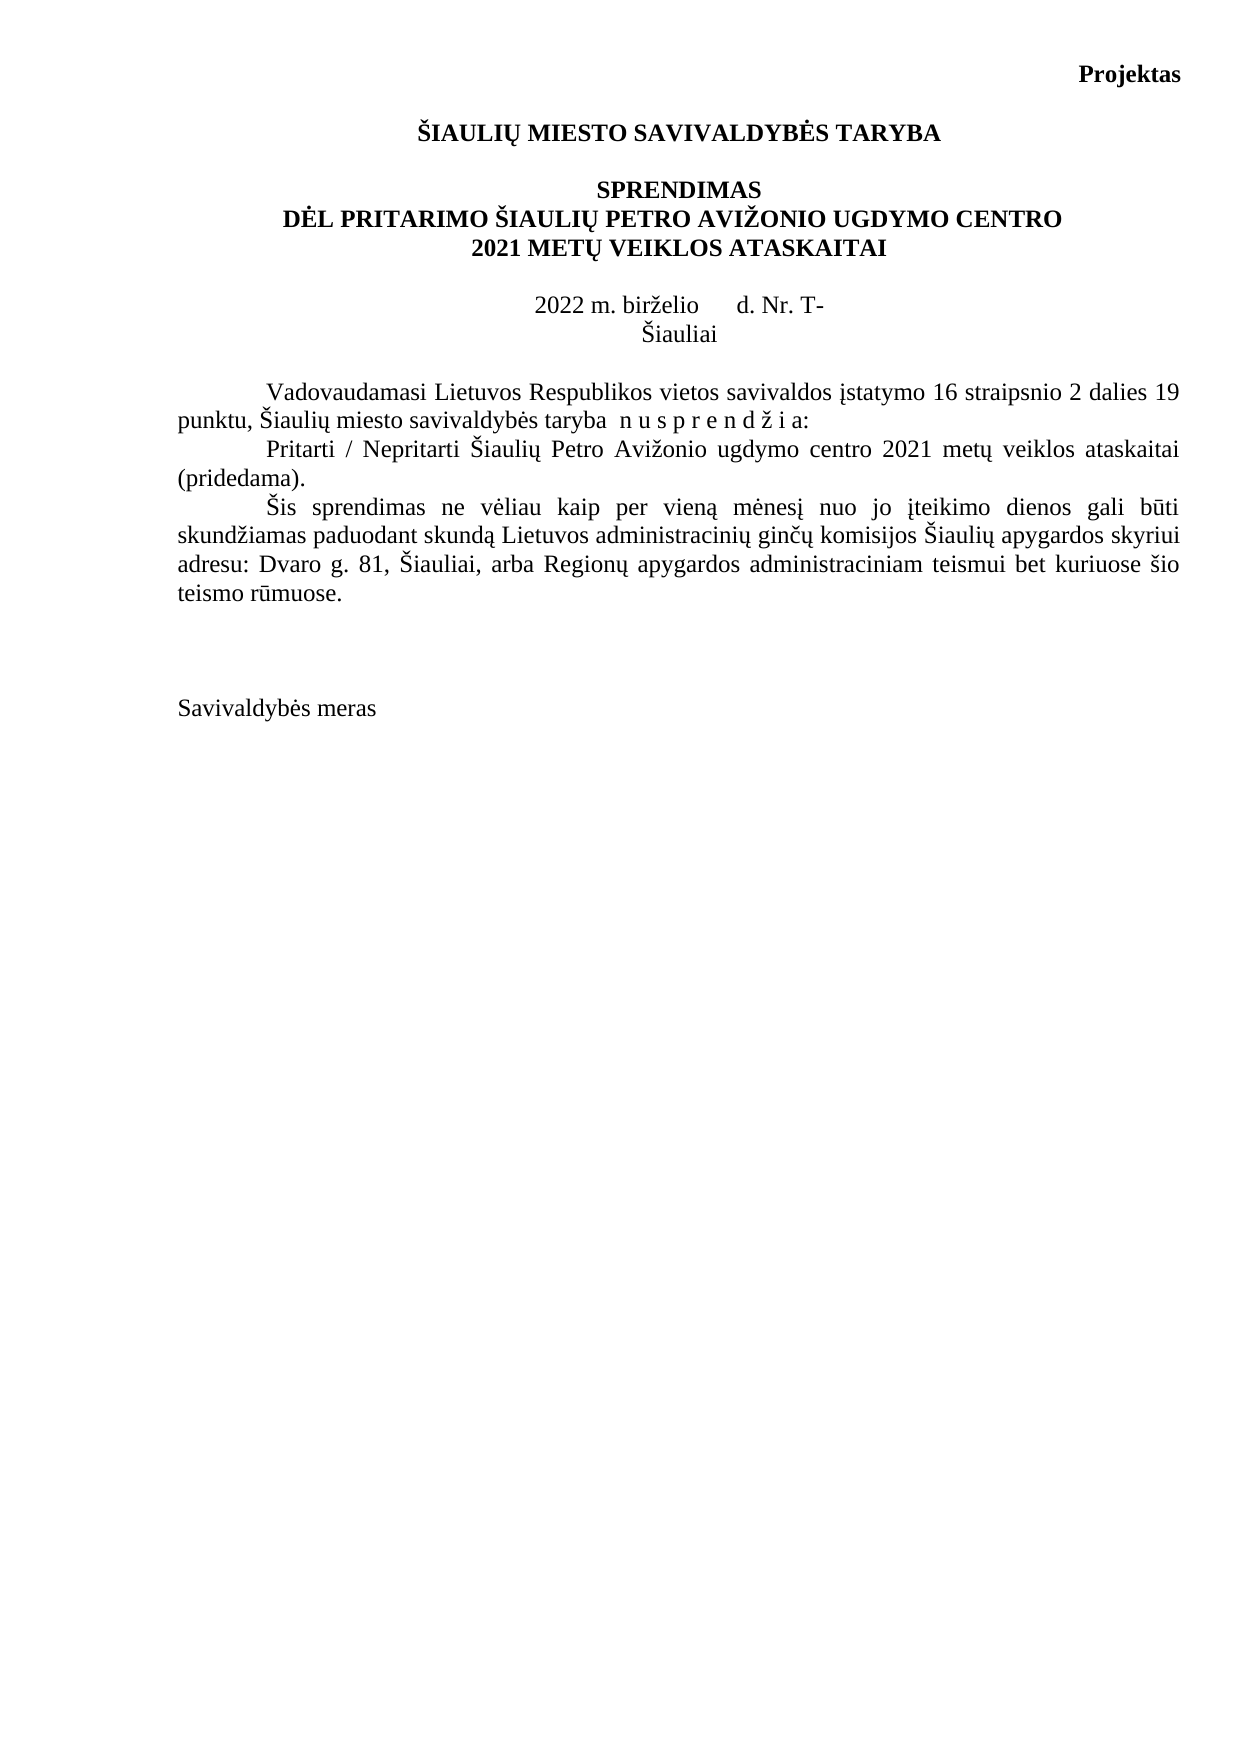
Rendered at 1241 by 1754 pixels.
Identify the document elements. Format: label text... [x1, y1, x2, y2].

text Savivaldybės meras [177, 693, 1181, 722]
text dĖL PRITARIMO šIAULIŲ PETRO AVIŽONIO UGDYMO CENTRO [177, 204, 1181, 233]
text 2022 m. birželio d. Nr. T- [177, 291, 1181, 319]
text ŠIAULIŲ MIESTO SAVIVALDYBĖS TARYBA [177, 118, 1181, 147]
text Pritarti / Nepritarti Šiaulių Petro Avižonio ugdymo centro 2021 metų veiklos ataskaitai (pridedama). [177, 434, 1181, 492]
text Vadovaudamasi Lietuvos Respublikos vietos savivaldos įstatymo 16 straipsnio 2 dalies 19 punktu, Šiaulių miesto savivaldybės taryba n u s p r e n d ž i a: [177, 377, 1181, 434]
text SPRENDIMAS [177, 176, 1181, 204]
text 2021 METų VEIKLOS ATASKAITai [177, 233, 1181, 262]
text Šis sprendimas ne vėliau kaip per vieną mėnesį nuo jo įteikimo dienos gali būti skundžiamas paduodant skundą Lietuvos administracinių ginčų komisijos Šiaulių apygardos skyriui adresu: Dvaro g. 81, Šiauliai, arba Regionų apygardos administraciniam teismui bet kuriuose šio teismo rūmuose. [177, 492, 1181, 607]
subtitle Šiauliai [177, 319, 1181, 348]
